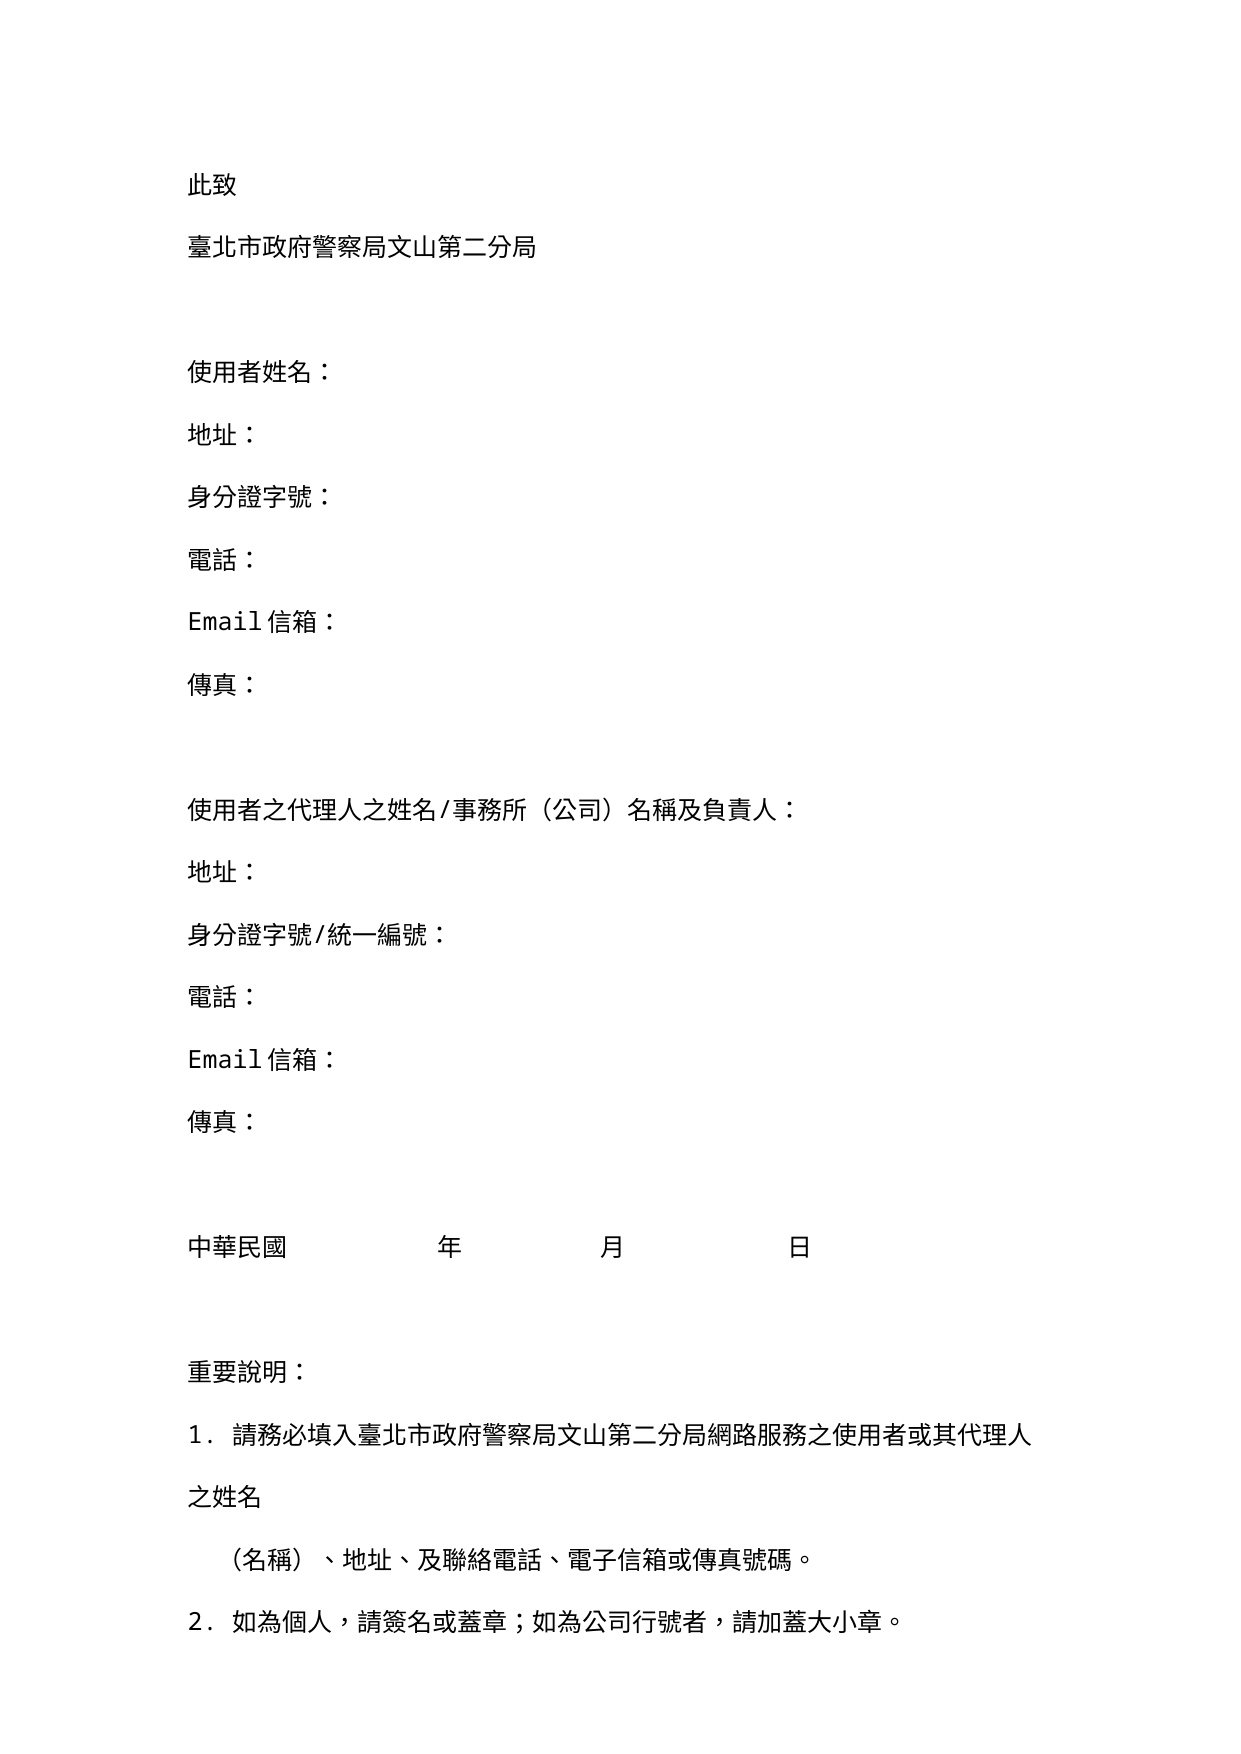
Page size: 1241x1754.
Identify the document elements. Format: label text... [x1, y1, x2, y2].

text （名稱）、地址、及聯絡電話、電子信箱或傳真號碼。 2. 如為個人，請簽名或蓋章；如為公司行號者，請加蓋大小章。 [187, 1517, 1053, 1642]
text 使用者姓名： 地址： 身分證字號： 電話： Email信箱： 傳真： [187, 329, 1053, 704]
text 使用者之代理人之姓名/事務所（公司）名稱及負責人： 地址： 身分證字號/統一編號： 電話： Email信箱： 傳真： [187, 767, 1053, 1142]
text 重要說明： 1. 請務必填入臺北市政府警察局文山第二分局網路服務之使用者或其代理人之姓名 [187, 1329, 1053, 1517]
text 此致 臺北市政府警察局文山第二分局 [187, 142, 1053, 267]
text 中華民國 年 月 日 [187, 1204, 1053, 1267]
